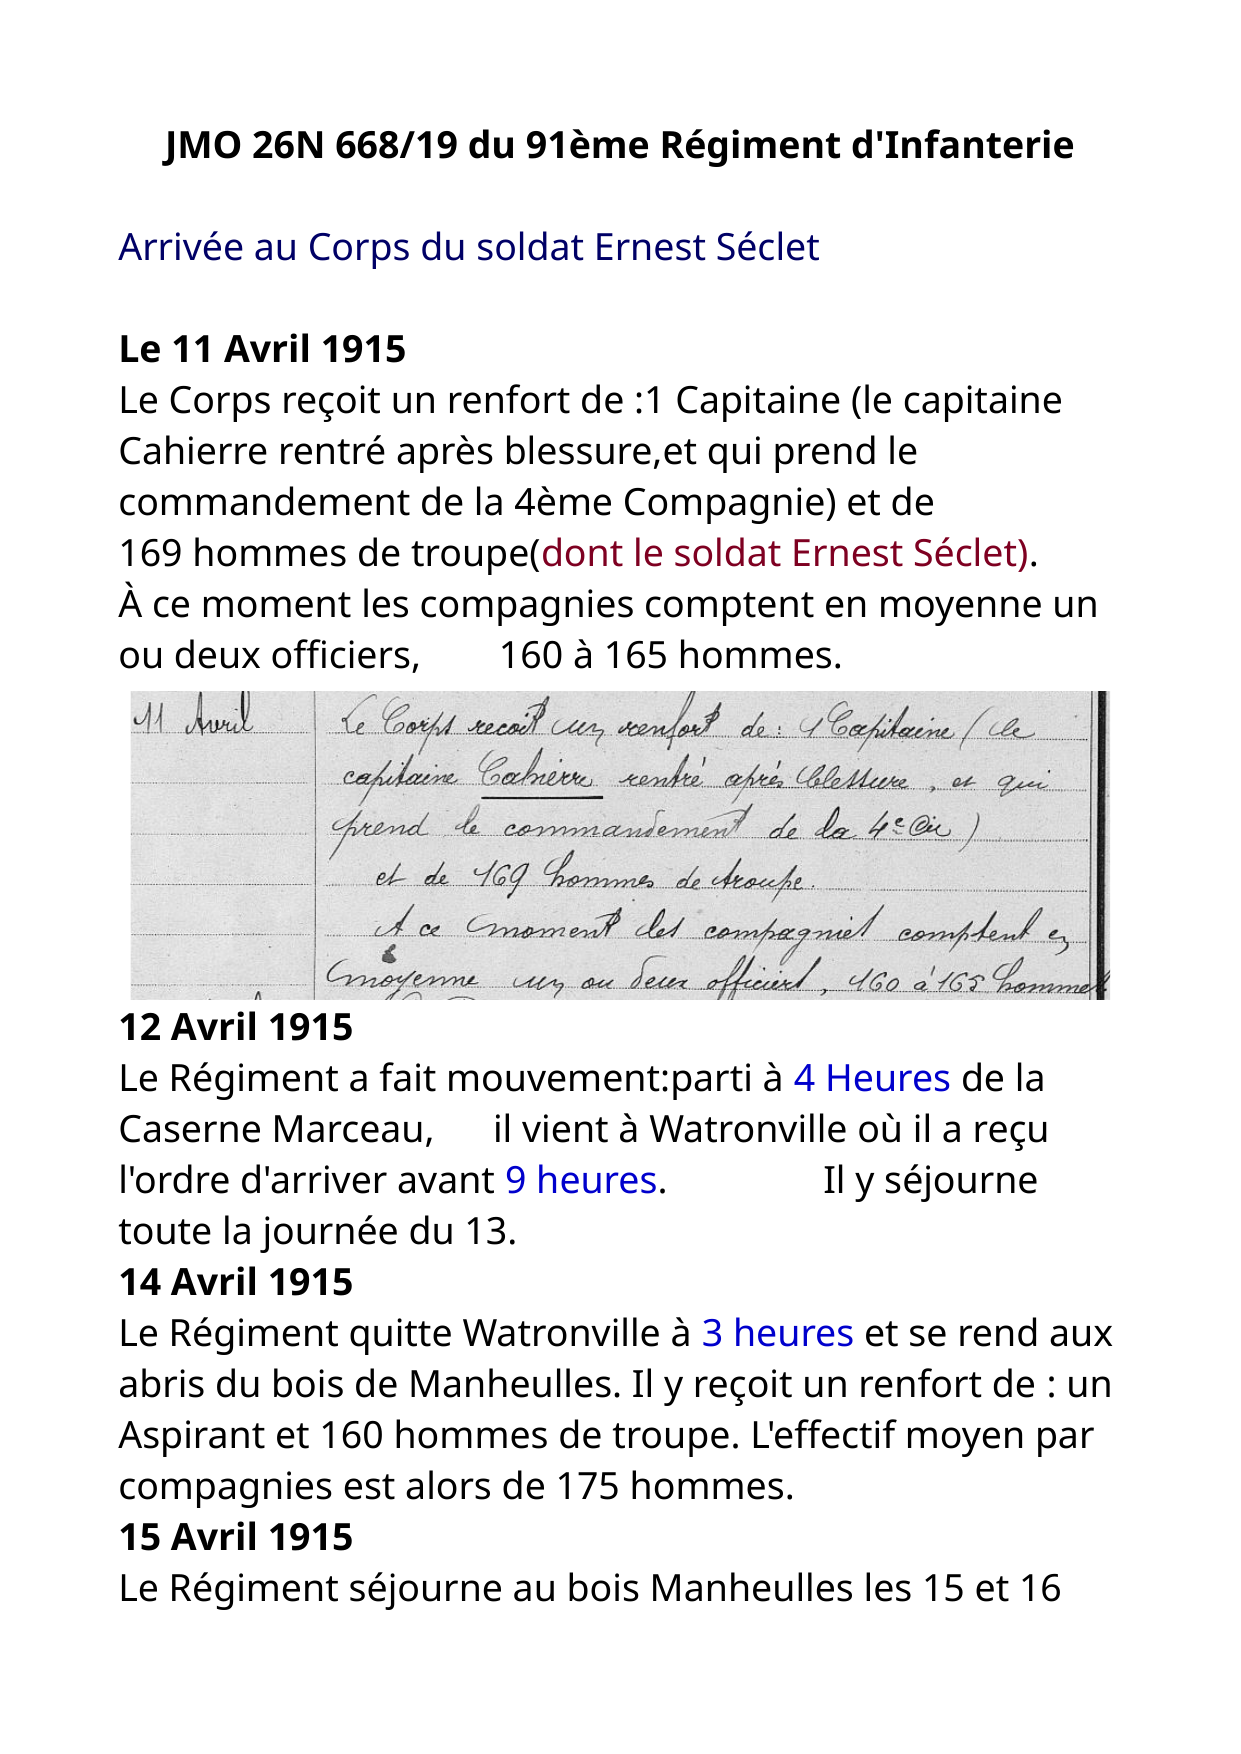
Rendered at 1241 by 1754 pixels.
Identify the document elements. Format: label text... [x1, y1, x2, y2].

text Arrivée au Corps du soldat Ernest Séclet [118, 220, 1122, 271]
picture [130, 691, 1111, 1000]
text À ce moment les compagnies comptent en moyenne un ou deux officiers, 160 à 165 hommes. [118, 577, 1122, 679]
text Le Régiment a fait mouvement:parti à 4 Heures de la Caserne Marceau, il vient à Watronville où il a reçu l'ordre d'arriver avant 9 heures. Il y séjourne toute la journée du 13. [118, 1051, 1122, 1255]
text 14 Avril 1915 [118, 1255, 1122, 1306]
text Le Régiment séjourne au bois Manheulles les 15 et 16 [118, 1561, 1122, 1612]
text Le 11 Avril 1915 [118, 322, 1122, 373]
text 12 Avril 1915 [118, 679, 1122, 1051]
text JMO 26N 668/19 du 91ème Régiment d'Infanterie [118, 118, 1122, 169]
text 15 Avril 1915 [118, 1510, 1122, 1561]
text Le Régiment quitte Watronville à 3 heures et se rend aux abris du bois de Manheulles. Il y reçoit un renfort de : un Aspirant et 160 hommes de troupe. L'effectif moyen par compagnies est alors de 175 hommes. [118, 1306, 1122, 1510]
text Le Corps reçoit un renfort de :1 Capitaine (le capitaine Cahierre rentré après blessure,et qui prend le commandement de la 4ème Compagnie) et de 169 hommes de troupe(dont le soldat Ernest Séclet). [118, 373, 1122, 577]
